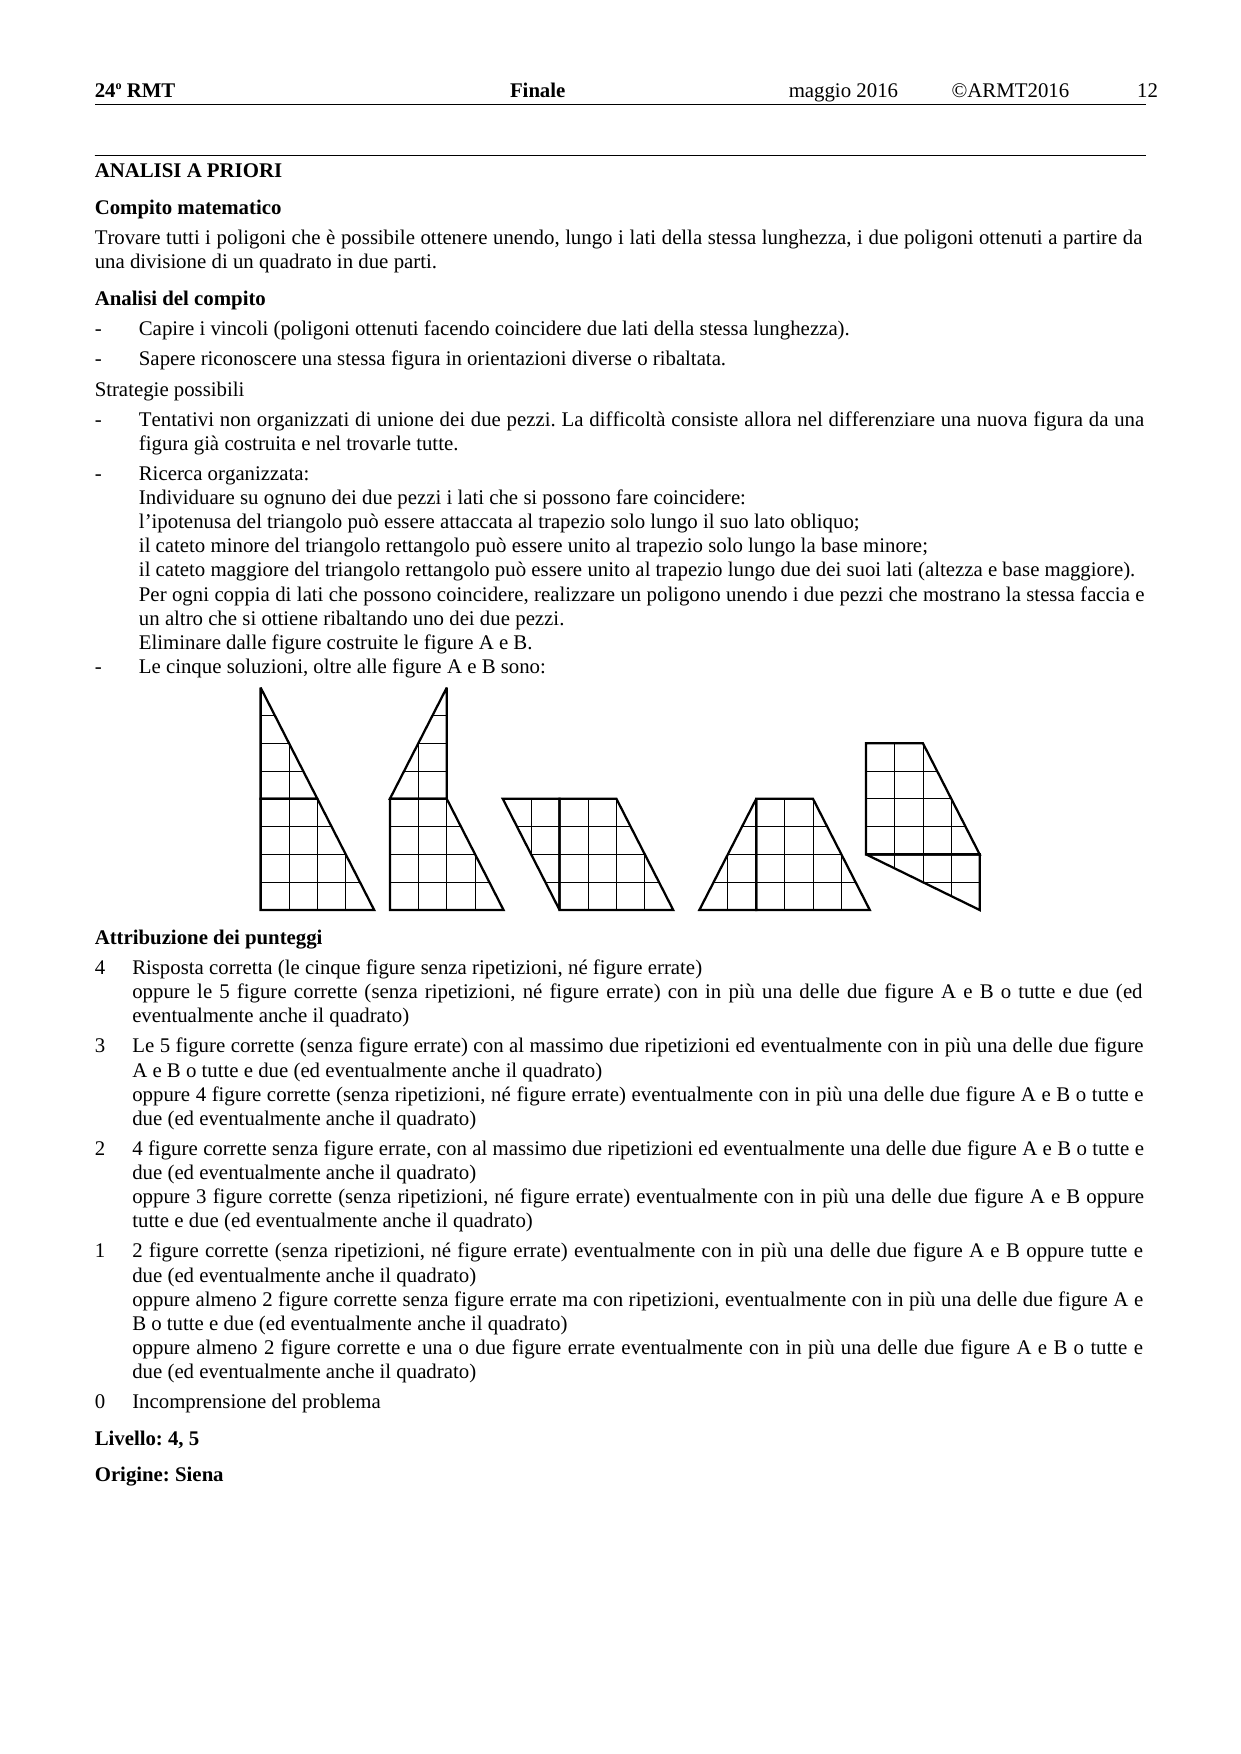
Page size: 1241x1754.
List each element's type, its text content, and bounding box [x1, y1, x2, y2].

text Eliminare dalle figure costruite le figure A e B. [94, 629, 1146, 654]
text il cateto minore del triangolo rettangolo può essere unito al trapezio solo lungo la base minore; [94, 533, 1146, 557]
text Attribuzione dei punteggi [94, 925, 1146, 949]
text - Capire i vincoli (poligoni ottenuti facendo coincidere due lati della stessa lunghezza). [94, 316, 1146, 340]
text Analisi a priori [94, 156, 1146, 182]
text - Sapere riconoscere una stessa figura in orientazioni diverse o ribaltata. [94, 346, 1146, 370]
text oppure le 5 figure corrette (senza ripetizioni, né figure errate) con in più una delle due figure A e B o tutte e due (ed eventualmente anche il quadrato) [94, 979, 1146, 1027]
text oppure 4 figure corrette (senza ripetizioni, né figure errate) eventualmente con in più una delle due figure A e B o tutte e due (ed eventualmente anche il quadrato) [94, 1082, 1146, 1130]
text - Le cinque soluzioni, oltre alle figure A e B sono: [94, 654, 1146, 678]
text - Tentativi non organizzati di unione dei due pezzi. La difficoltà consiste allora nel differenziare una nuova figura da una figura già costruita e nel trovarle tutte. [94, 407, 1146, 455]
text l’ipotenusa del triangolo può essere attaccata al trapezio solo lungo il suo lato obliquo; [94, 509, 1146, 533]
text 1 2 figure corrette (senza ripetizioni, né figure errate) eventualmente con in più una delle due figure A e B oppure tutte e due (ed eventualmente anche il quadrato) [94, 1238, 1146, 1287]
text Livello: 4, 5 [94, 1426, 1146, 1450]
text Trovare tutti i poligoni che è possibile ottenere unendo, lungo i lati della stessa lunghezza, i due poligoni ottenuti a partire da una divisione di un quadrato in due parti. [94, 225, 1146, 273]
text 4 Risposta corretta (le cinque figure senza ripetizioni, né figure errate) [94, 955, 1146, 979]
text Origine: Siena [94, 1462, 1146, 1486]
text oppure almeno 2 figure corrette senza figure errate ma con ripetizioni, eventualmente con in più una delle due figure A e B o tutte e due (ed eventualmente anche il quadrato) [94, 1287, 1146, 1335]
text Individuare su ognuno dei due pezzi i lati che si possono fare coincidere: [94, 485, 1146, 509]
text 0 Incomprensione del problema [94, 1389, 1146, 1413]
text oppure almeno 2 figure corrette e una o due figure errate eventualmente con in più una delle due figure A e B o tutte e due (ed eventualmente anche il quadrato) [94, 1335, 1146, 1383]
text oppure 3 figure corrette (senza ripetizioni, né figure errate) eventualmente con in più una delle due figure A e B oppure tutte e due (ed eventualmente anche il quadrato) [94, 1184, 1146, 1232]
text - Ricerca organizzata: [94, 461, 1146, 485]
text Analisi del compito [94, 286, 1146, 309]
text Compito matematico [94, 194, 1146, 219]
text 2 4 figure corrette senza figure errate, con al massimo due ripetizioni ed eventualmente una delle due figure A e B o tutte e due (ed eventualmente anche il quadrato) [94, 1136, 1146, 1184]
text Per ogni coppia di lati che possono coincidere, realizzare un poligono unendo i due pezzi che mostrano la stessa faccia e un altro che si ottiene ribaltando uno dei due pezzi. [94, 581, 1146, 629]
text Strategie possibili [94, 376, 1146, 401]
text il cateto maggiore del triangolo rettangolo può essere unito al trapezio lungo due dei suoi lati (altezza e base maggiore). [94, 557, 1146, 581]
text 3 Le 5 figure corrette (senza figure errate) con al massimo due ripetizioni ed eventualmente con in più una delle due figure A e B o tutte e due (ed eventualmente anche il quadrato) [94, 1033, 1146, 1082]
